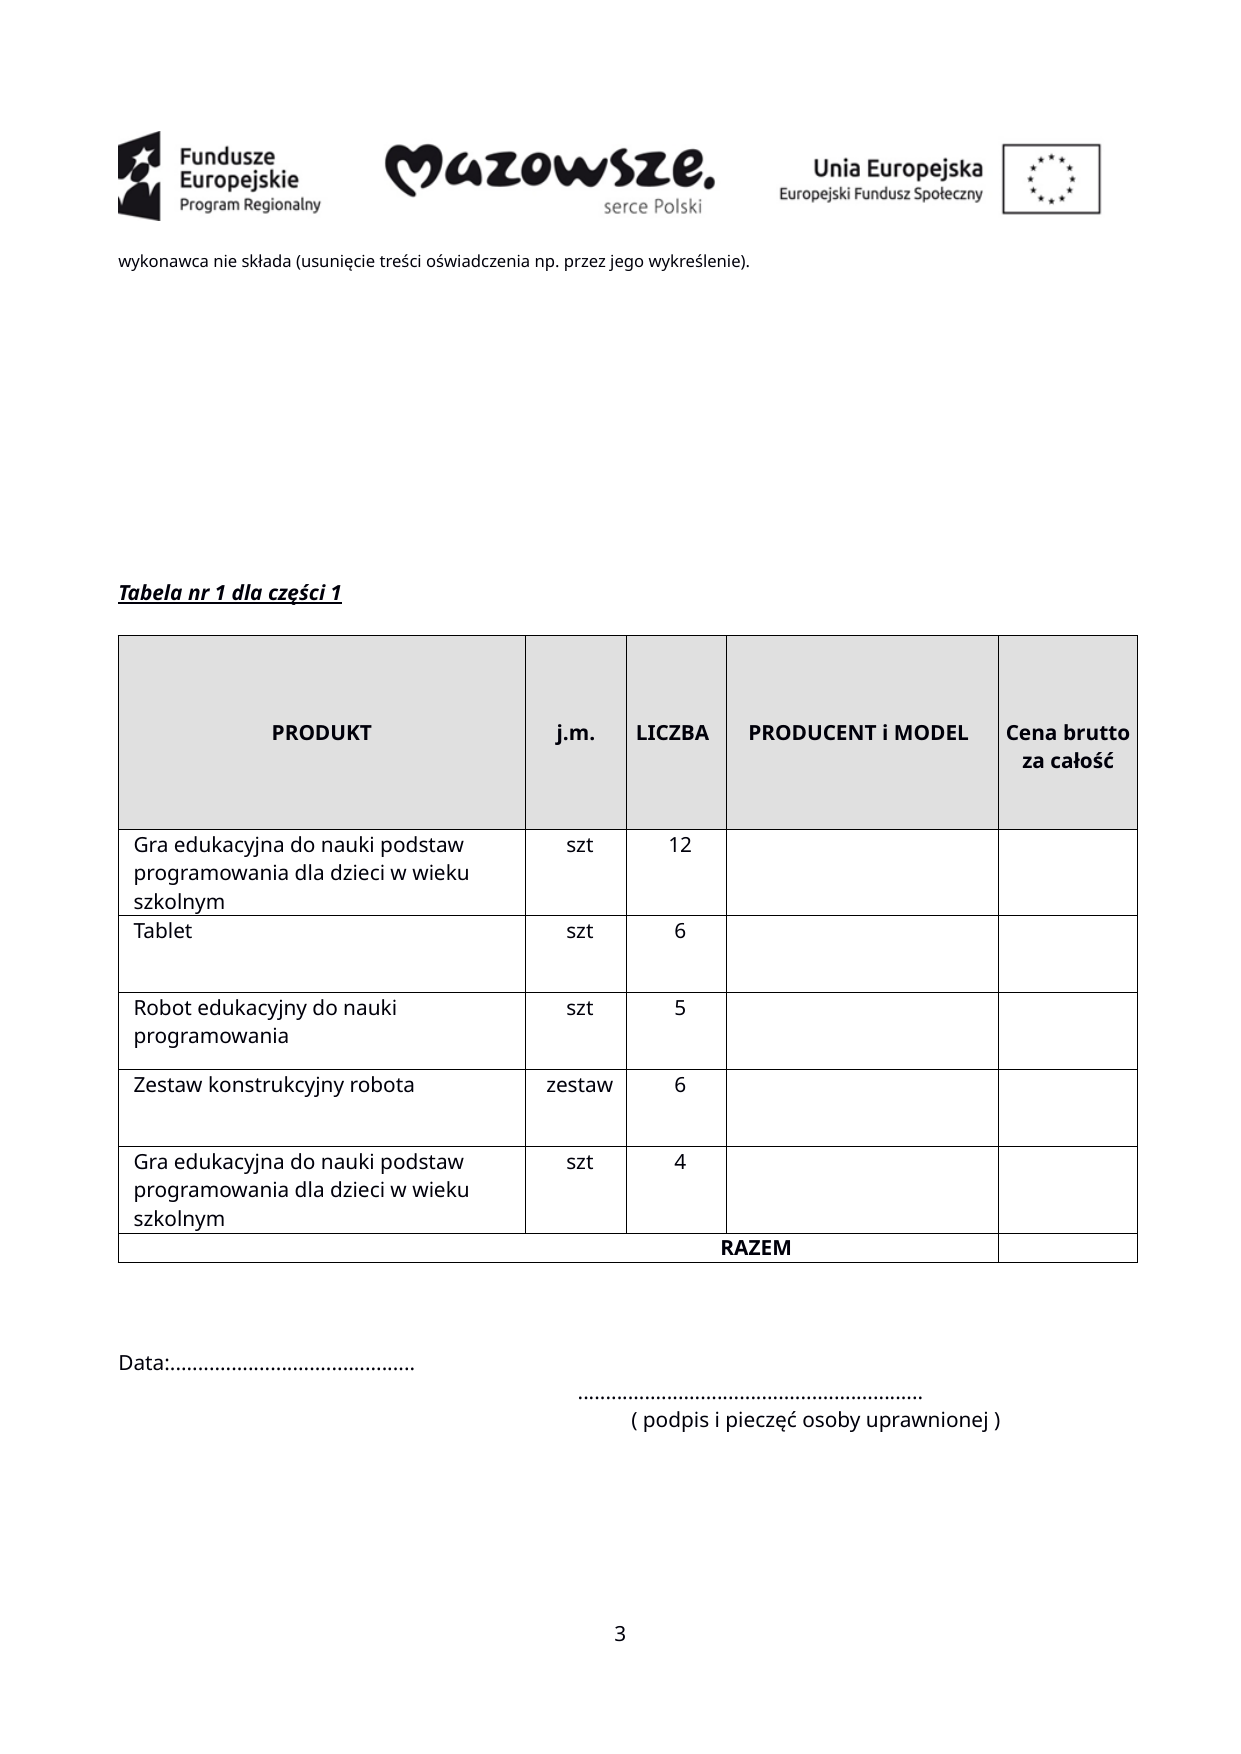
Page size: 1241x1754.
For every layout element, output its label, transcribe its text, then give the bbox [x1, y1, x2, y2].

table_cell 4 [627, 1147, 726, 1232]
table_cell Tablet [119, 916, 525, 992]
text ( podpis i pieczęć osoby uprawnionej ) [118, 1405, 1122, 1434]
table_cell [727, 993, 998, 1069]
table_cell Robot edukacyjny do nauki programowania [119, 993, 525, 1069]
table_cell Gra edukacyjna do nauki podstaw programowania dla dzieci w wieku szkolnym [119, 1147, 525, 1232]
table_cell [727, 830, 998, 915]
table_cell [727, 1070, 998, 1146]
table_cell [999, 1234, 1137, 1262]
table_cell [999, 1147, 1137, 1232]
text .............................................................. [118, 1377, 1122, 1405]
table_cell [727, 1147, 998, 1232]
table_cell 6 [627, 916, 726, 992]
table_header LICZBA [627, 636, 726, 829]
text wykonawca nie składa (usunięcie treści oświadczenia np. przez jego wykreślenie). [118, 250, 1122, 272]
text Data:............................................ [118, 1348, 1122, 1377]
table_cell [999, 993, 1137, 1069]
table_cell 5 [627, 993, 726, 1069]
table_cell szt [526, 1147, 626, 1232]
table_cell [727, 916, 998, 992]
table_header PRODUCENT i MODEL [727, 636, 998, 829]
table_cell szt [526, 916, 626, 992]
table_cell 6 [627, 1070, 726, 1146]
table_cell [999, 1070, 1137, 1146]
picture [118, 131, 1105, 221]
table_cell Zestaw konstrukcyjny robota [119, 1070, 525, 1146]
table_header PRODUKT [119, 636, 525, 829]
table_cell zestaw [526, 1070, 626, 1146]
table_cell szt [526, 830, 626, 915]
text Tabela nr 1 dla części 1 [118, 578, 1133, 607]
table_cell RAZEM [119, 1234, 998, 1262]
table_cell [999, 830, 1137, 915]
table_cell szt [526, 993, 626, 1069]
table_cell Gra edukacyjna do nauki podstaw programowania dla dzieci w wieku szkolnym [119, 830, 525, 915]
table_header Cena brutto za całość [999, 636, 1137, 829]
table_header j.m. [526, 636, 626, 829]
table_cell 12 [627, 830, 726, 915]
table_cell [999, 916, 1137, 992]
